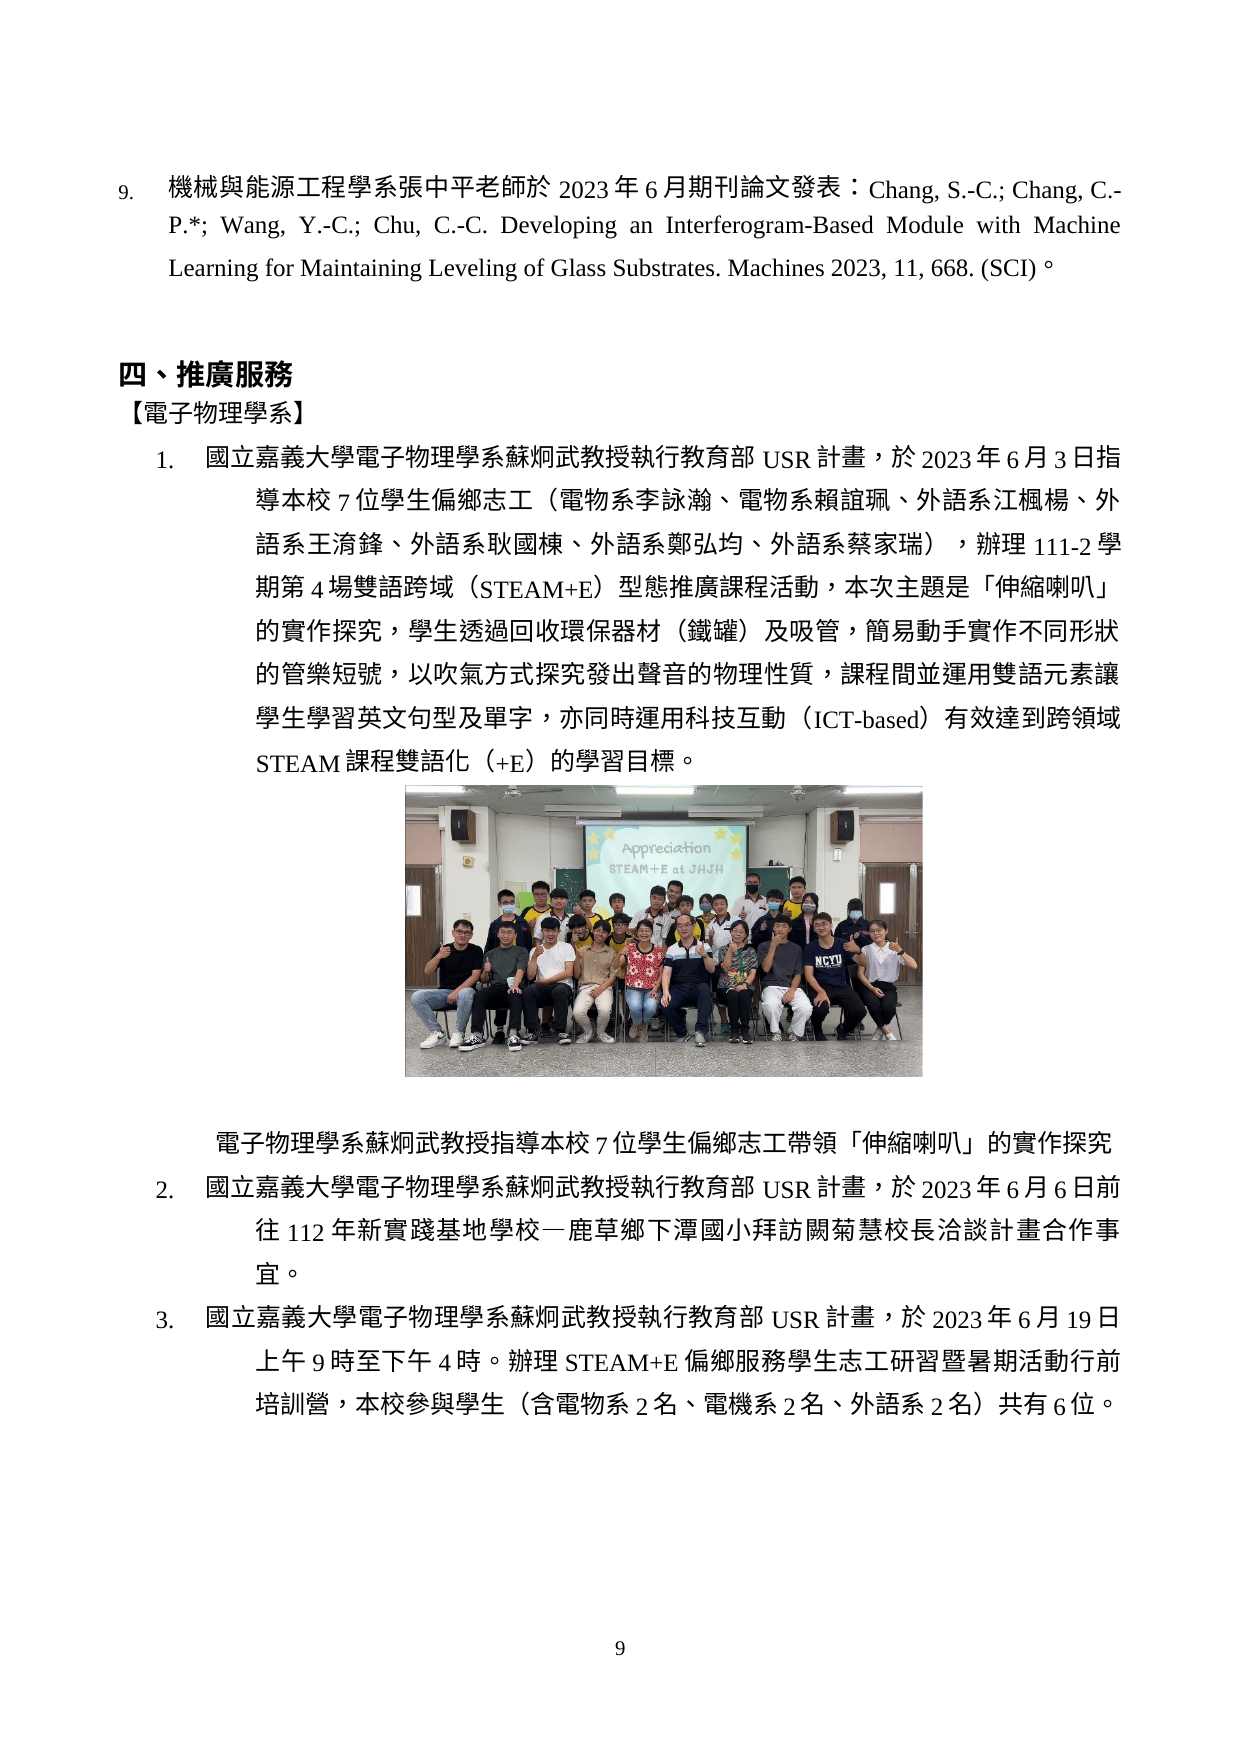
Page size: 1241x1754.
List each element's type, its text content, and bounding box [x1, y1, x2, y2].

list 國立嘉義大學電子物理學系蘇炯武教授執行教育部USR計畫，於2023年6月3日指導本校7位學生偏鄉志工（電物系李詠瀚、電物系賴誼珮、外語系江楓楊、外語系王淯鋒、外語系耿國棟、外語系鄭弘均、外語系蔡家瑞），辦理111-2學期第4場雙語跨域（STEAM+E）型態推廣課程活動，本次主題是「伸縮喇叭」的實作探究，學生透過回收環保器材（鐵罐）及吸管，簡易動手實作不同形狀的管樂短號，以吹氣方式探究發出聲音的物理性質，課程間並運用雙語元素讓學生學習英文句型及單字，亦同時運用科技互動（ICT-based）有效達到跨領域STEAM課程雙語化（+E）的學習目標。 [155, 437, 1122, 778]
text 【電子物理學系】 [118, 394, 1122, 430]
list 國立嘉義大學電子物理學系蘇炯武教授執行教育部USR計畫，於2023年6月19日上午9時至下午4時。辦理STEAM+E偏鄉服務學生志工研習暨暑期活動行前培訓營，本校參與學生（含電物系2名、電機系2名、外語系2名）共有6位。 [155, 1297, 1122, 1421]
list 國立嘉義大學電子物理學系蘇炯武教授執行教育部USR計畫，於2023年6月6日前往112年新實踐基地學校—鹿草鄉下潭國小拜訪闕菊慧校長洽談計畫合作事宜。 [155, 1167, 1122, 1290]
text 四、推廣服務 [118, 352, 1122, 394]
text 電子物理學系蘇炯武教授指導本校7位學生偏鄉志工帶領「伸縮喇叭」的實作探究 [206, 1124, 1122, 1160]
list 機械與能源工程學系張中平老師於2023年6月期刊論文發表：Chang, S.-C.; Chang, C.-P.*; Wang, Y.-C.; Chu, C.-C. Developing an Interferogram-Based Module with Machine Learning for Maintaining Leveling of Glass Substrates. Machines 2023, 11, 668. (SCI)。 [118, 168, 1122, 282]
